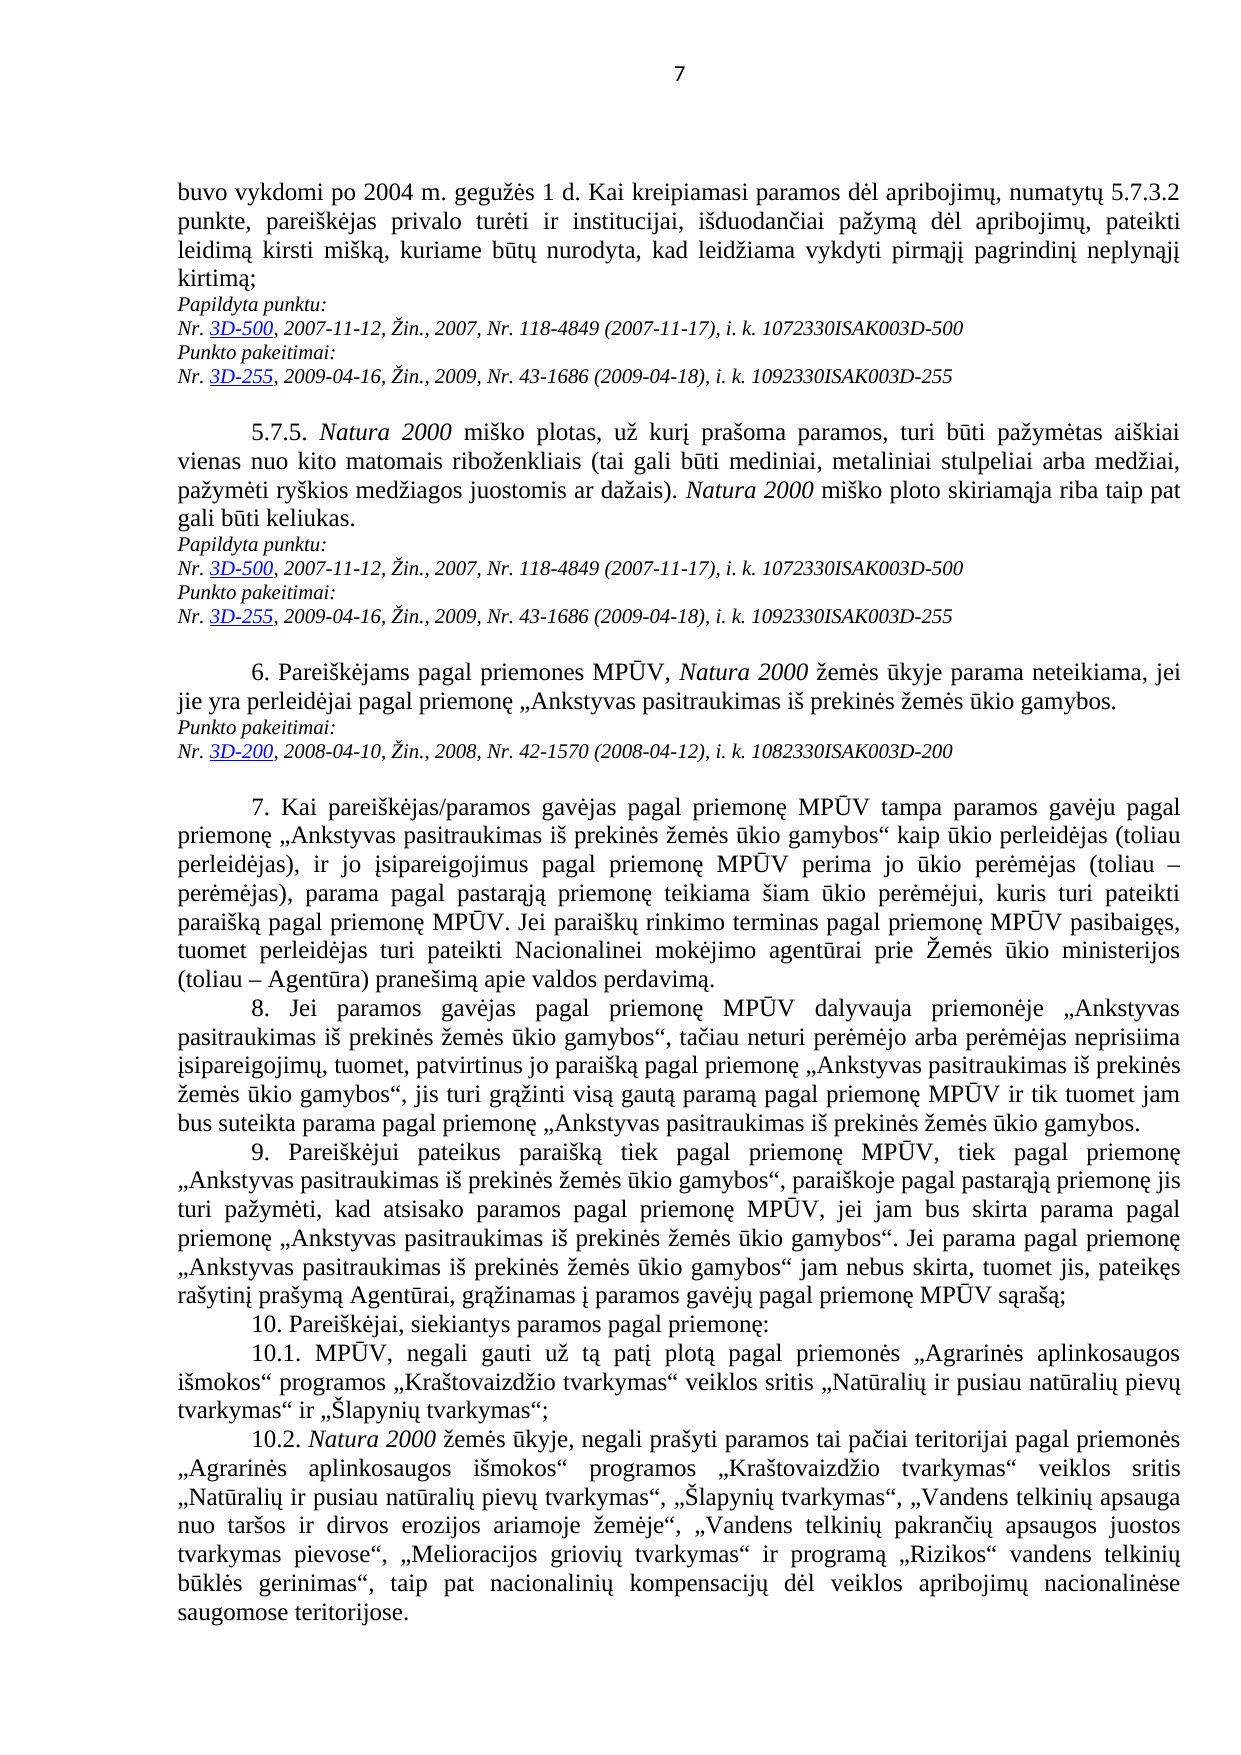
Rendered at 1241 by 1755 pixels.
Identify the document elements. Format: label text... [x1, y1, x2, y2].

text Punkto pakeitimai: [177, 580, 1181, 604]
text Nr. 3D-255, 2009-04-16, Žin., 2009, Nr. 43-1686 (2009-04-18), i. k. 1092330ISAK003D-255 [177, 604, 1181, 628]
text Punkto pakeitimai: [177, 715, 1181, 739]
text Papildyta punktu: [177, 292, 1181, 316]
text Nr. 3D-500, 2007-11-12, Žin., 2007, Nr. 118-4849 (2007-11-17), i. k. 1072330ISAK003D-500 [177, 316, 1181, 340]
text 5.7.5. Natura 2000 miško plotas, už kurį prašoma paramos, turi būti pažymėtas aiškiai vienas nuo kito matomais riboženkliais (tai gali būti mediniai, metaliniai stulpeliai arba medžiai, pažymėti ryškios medžiagos juostomis ar dažais). Natura 2000 miško ploto skiriamąja riba taip pat gali būti keliukas. [177, 417, 1181, 532]
text buvo vykdomi po 2004 m. gegužės 1 d. Kai kreipiamasi paramos dėl apribojimų, numatytų 5.7.3.2 punkte, pareiškėjas privalo turėti ir institucijai, išduodančiai pažymą dėl apribojimų, pateikti leidimą kirsti mišką, kuriame būtų nurodyta, kad leidžiama vykdyti pirmąjį pagrindinį neplynąjį kirtimą; [177, 177, 1181, 292]
text 10.2. Natura 2000 žemės ūkyje, negali prašyti paramos tai pačiai teritorijai pagal priemonės „Agrarinės aplinkosaugos išmokos“ programos „Kraštovaizdžio tvarkymas“ veiklos sritis „Natūralių ir pusiau natūralių pievų tvarkymas“, „Šlapynių tvarkymas“, „Vandens telkinių apsauga nuo taršos ir dirvos erozijos ariamoje žemėje“, „Vandens telkinių pakrančių apsaugos juostos tvarkymas pievose“, „Melioracijos griovių tvarkymas“ ir programą „Rizikos“ vandens telkinių būklės gerinimas“, taip pat nacionalinių kompensacijų dėl veiklos apribojimų nacionalinėse saugomose teritorijose. [177, 1424, 1181, 1625]
text 8. Jei paramos gavėjas pagal priemonę MPŪV dalyvauja priemonėje „Ankstyvas pasitraukimas iš prekinės žemės ūkio gamybos“, tačiau neturi perėmėjo arba perėmėjas neprisiima įsipareigojimų, tuomet, patvirtinus jo paraišką pagal priemonę „Ankstyvas pasitraukimas iš prekinės žemės ūkio gamybos“, jis turi grąžinti visą gautą paramą pagal priemonę MPŪV ir tik tuomet jam bus suteikta parama pagal priemonę „Ankstyvas pasitraukimas iš prekinės žemės ūkio gamybos. [177, 993, 1181, 1137]
text Nr. 3D-500, 2007-11-12, Žin., 2007, Nr. 118-4849 (2007-11-17), i. k. 1072330ISAK003D-500 [177, 556, 1181, 580]
text Nr. 3D-200, 2008-04-10, Žin., 2008, Nr. 42-1570 (2008-04-12), i. k. 1082330ISAK003D-200 [177, 739, 1181, 763]
text 10. Pareiškėjai, siekiantys paramos pagal priemonę: [177, 1309, 1181, 1338]
text Punkto pakeitimai: [177, 340, 1181, 364]
text Papildyta punktu: [177, 532, 1181, 556]
text 9. Pareiškėjui pateikus paraišką tiek pagal priemonę MPŪV, tiek pagal priemonę „Ankstyvas pasitraukimas iš prekinės žemės ūkio gamybos“, paraiškoje pagal pastarąją priemonę jis turi pažymėti, kad atsisako paramos pagal priemonę MPŪV, jei jam bus skirta parama pagal priemonę „Ankstyvas pasitraukimas iš prekinės žemės ūkio gamybos“. Jei parama pagal priemonę „Ankstyvas pasitraukimas iš prekinės žemės ūkio gamybos“ jam nebus skirta, tuomet jis, pateikęs rašytinį prašymą Agentūrai, grąžinamas į paramos gavėjų pagal priemonę MPŪV sąrašą; [177, 1137, 1181, 1309]
text 10.1. MPŪV, negali gauti už tą patį plotą pagal priemonės „Agrarinės aplinkosaugos išmokos“ programos „Kraštovaizdžio tvarkymas“ veiklos sritis „Natūralių ir pusiau natūralių pievų tvarkymas“ ir „Šlapynių tvarkymas“; [177, 1338, 1181, 1424]
text 6. Pareiškėjams pagal priemones MPŪV, Natura 2000 žemės ūkyje parama neteikiama, jei jie yra perleidėjai pagal priemonę „Ankstyvas pasitraukimas iš prekinės žemės ūkio gamybos. [177, 657, 1181, 715]
text Nr. 3D-255, 2009-04-16, Žin., 2009, Nr. 43-1686 (2009-04-18), i. k. 1092330ISAK003D-255 [177, 364, 1181, 388]
text 7. Kai pareiškėjas/paramos gavėjas pagal priemonę MPŪV tampa paramos gavėju pagal priemonę „Ankstyvas pasitraukimas iš prekinės žemės ūkio gamybos“ kaip ūkio perleidėjas (toliau perleidėjas), ir jo įsipareigojimus pagal priemonę MPŪV perima jo ūkio perėmėjas (toliau – perėmėjas), parama pagal pastarąją priemonę teikiama šiam ūkio perėmėjui, kuris turi pateikti paraišką pagal priemonę MPŪV. Jei paraiškų rinkimo terminas pagal priemonę MPŪV pasibaigęs, tuomet perleidėjas turi pateikti Nacionalinei mokėjimo agentūrai prie Žemės ūkio ministerijos (toliau – Agentūra) pranešimą apie valdos perdavimą. [177, 792, 1181, 993]
